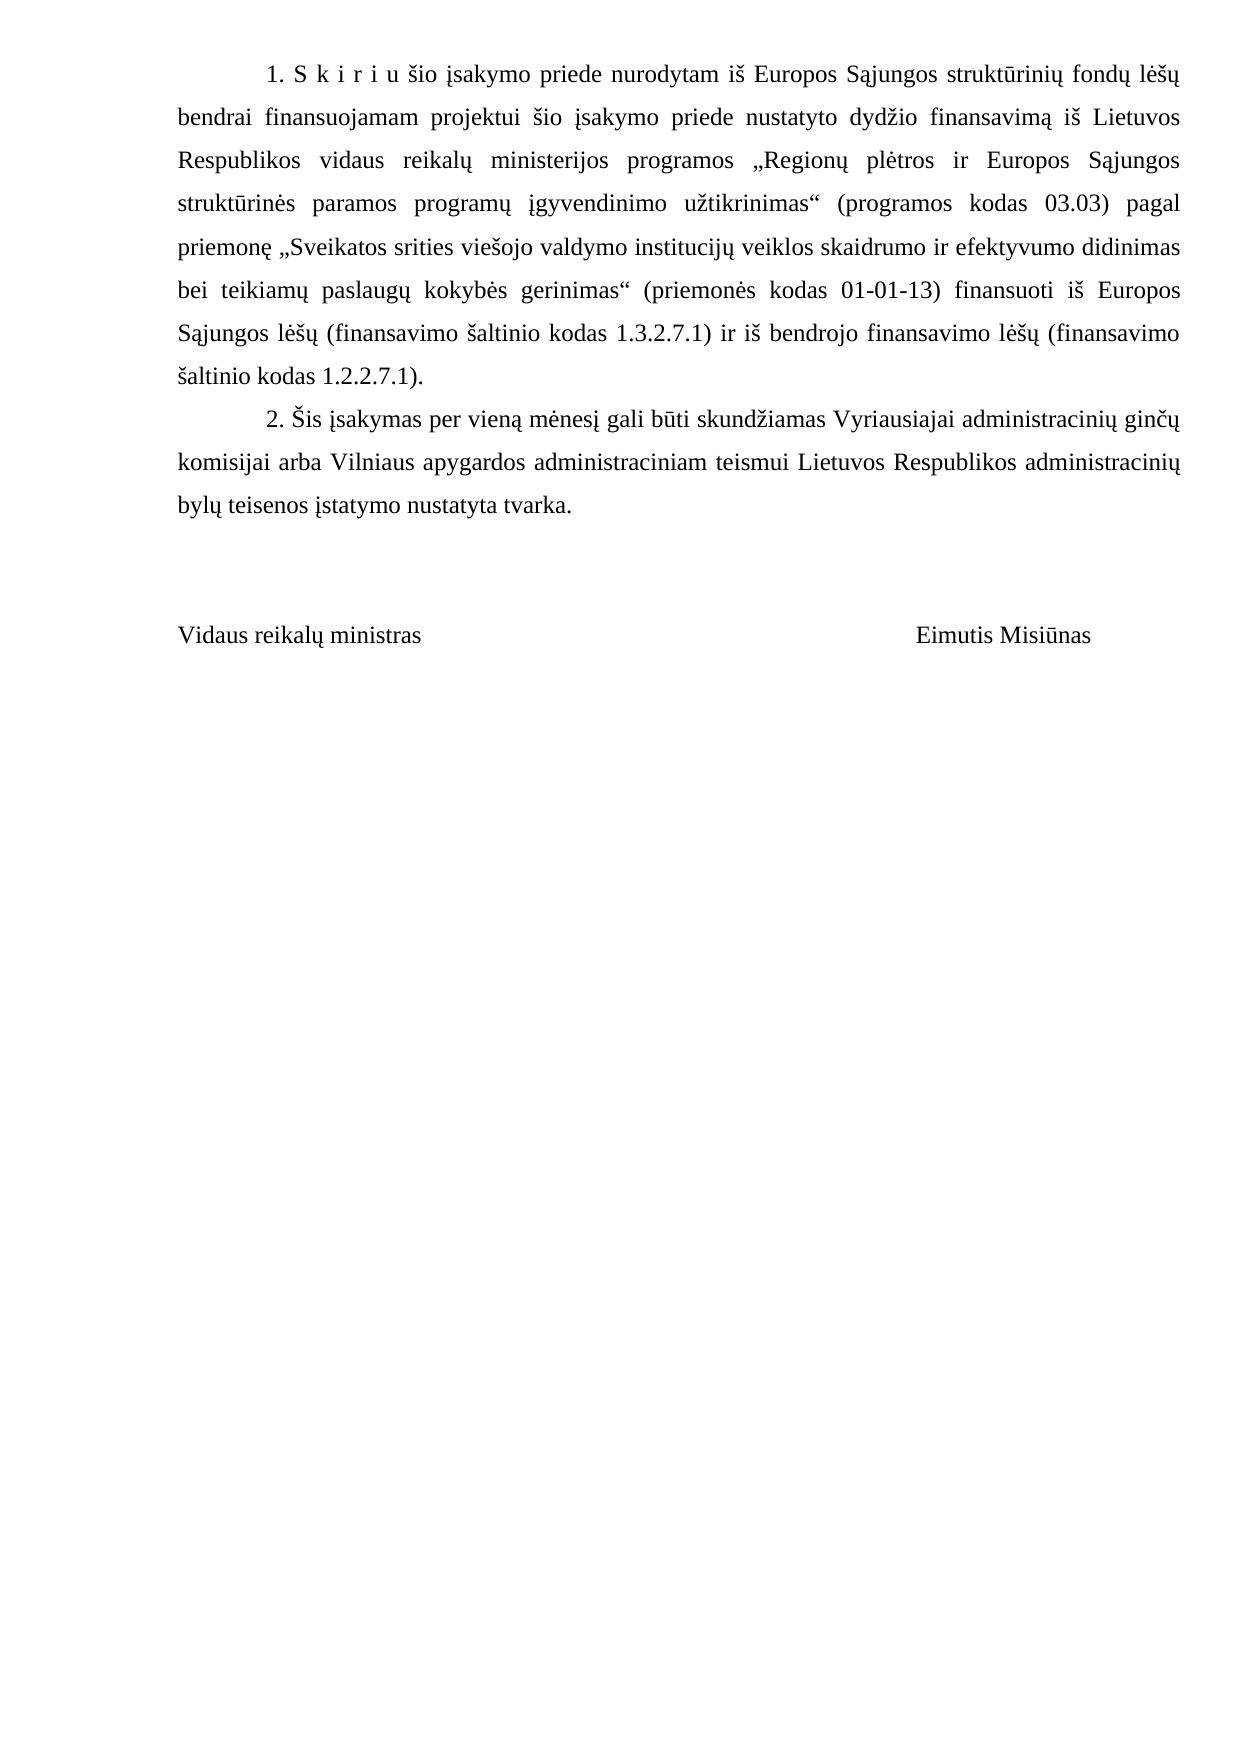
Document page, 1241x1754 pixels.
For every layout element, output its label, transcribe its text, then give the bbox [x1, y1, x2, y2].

text Vidaus reikalų ministras Eimutis Misiūnas [177, 620, 1181, 648]
text 2. Šis įsakymas per vieną mėnesį gali būti skundžiamas Vyriausiajai administracinių ginčų komisijai arba Vilniaus apygardos administraciniam teismui Lietuvos Respublikos administracinių bylų teisenos įstatymo nustatyta tvarka. [177, 404, 1181, 519]
text 1. S k i r i u šio įsakymo priede nurodytam iš Europos Sąjungos struktūrinių fondų lėšų bendrai finansuojamam projektui šio įsakymo priede nustatyto dydžio finansavimą iš Lietuvos Respublikos vidaus reikalų ministerijos programos „Regionų plėtros ir Europos Sąjungos struktūrinės paramos programų įgyvendinimo užtikrinimas“ (programos kodas 03.03) pagal priemonę „Sveikatos srities viešojo valdymo institucijų veiklos skaidrumo ir efektyvumo didinimas bei teikiamų paslaugų kokybės gerinimas“ (priemonės kodas 01-01-13) finansuoti iš Europos Sąjungos lėšų (finansavimo šaltinio kodas 1.3.2.7.1) ir iš bendrojo finansavimo lėšų (finansavimo šaltinio kodas 1.2.2.7.1). [177, 59, 1181, 390]
